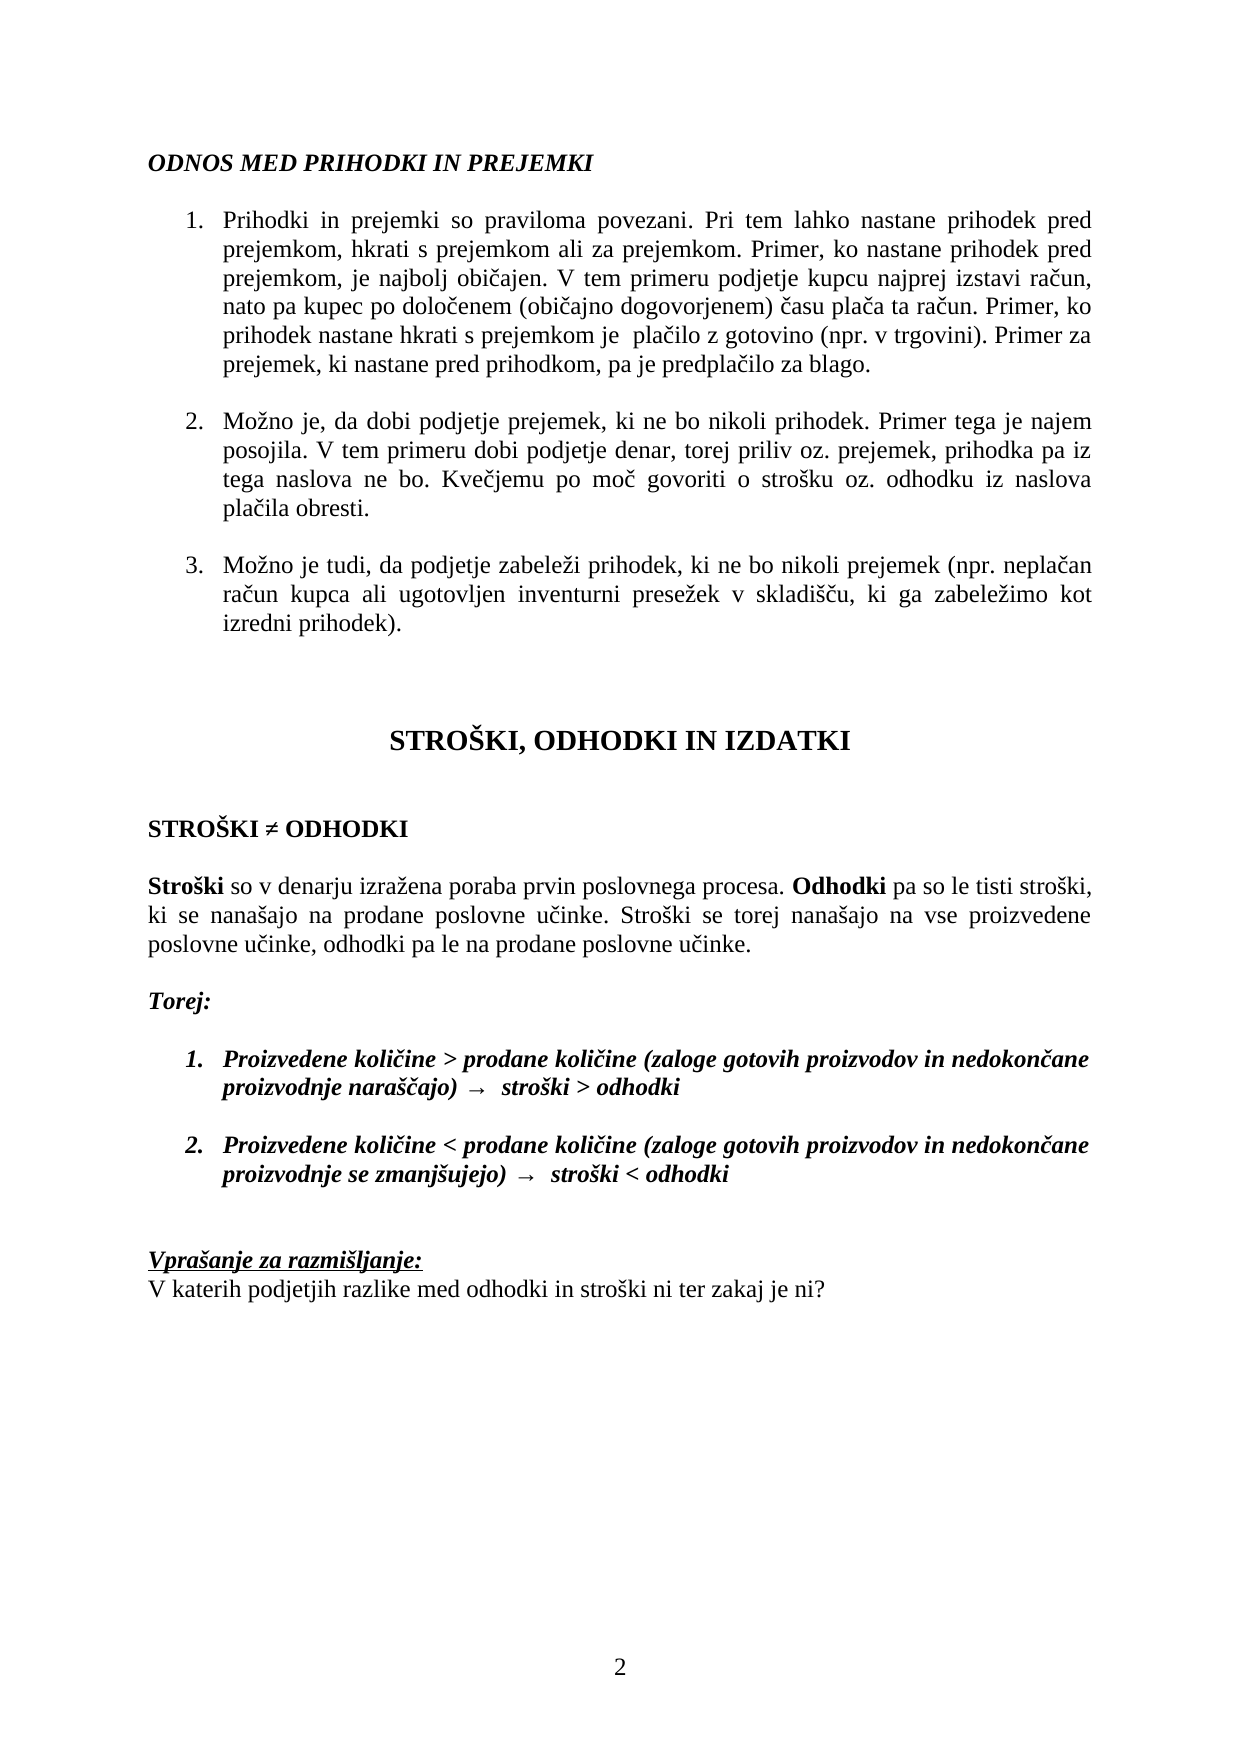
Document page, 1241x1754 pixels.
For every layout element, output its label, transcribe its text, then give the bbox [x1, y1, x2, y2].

list Prihodki in prejemki so praviloma povezani. Pri tem lahko nastane prihodek pred prejemkom, hkrati s prejemkom ali za prejemkom. Primer, ko nastane prihodek pred prejemkom, je najbolj običajen. V tem primeru podjetje kupcu najprej izstavi račun, nato pa kupec po določenem (običajno dogovorjenem) času plača ta račun. Primer, ko prihodek nastane hkrati s prejemkom je plačilo z gotovino (npr. v trgovini). Primer za prejemek, ki nastane pred prihodkom, pa je predplačilo za blago. [185, 205, 1093, 378]
text Vprašanje za razmišljanje: [148, 1245, 1093, 1274]
list Proizvedene količine > prodane količine (zaloge gotovih proizvodov in nedokončane proizvodnje naraščajo) → stroški > odhodki [185, 1044, 1093, 1101]
subtitle ODNOS MED PRIHODKI IN PREJEMKI [148, 148, 1093, 176]
subtitle STROŠKI, ODHODKI IN IZDATKI [148, 723, 1093, 756]
text Torej: [148, 986, 1093, 1015]
list Proizvedene količine < prodane količine (zaloge gotovih proizvodov in nedokončane proizvodnje se zmanjšujejo) → stroški < odhodki [185, 1130, 1093, 1187]
list Možno je tudi, da podjetje zabeleži prihodek, ki ne bo nikoli prejemek (npr. neplačan račun kupca ali ugotovljen inventurni presežek v skladišču, ki ga zabeležimo kot izredni prihodek). [185, 550, 1093, 636]
text V katerih podjetjih razlike med odhodki in stroški ni ter zakaj je ni? [148, 1274, 1093, 1302]
text Stroški so v denarju izražena poraba prvin poslovnega procesa. Odhodki pa so le tisti stroški, ki se nanašajo na prodane poslovne učinke. Stroški se torej nanašajo na vse proizvedene poslovne učinke, odhodki pa le na prodane poslovne učinke. [148, 871, 1093, 957]
subtitle STROŠKI ≠ ODHODKI [148, 814, 1093, 842]
list Možno je, da dobi podjetje prejemek, ki ne bo nikoli prihodek. Primer tega je najem posojila. V tem primeru dobi podjetje denar, torej priliv oz. prejemek, prihodka pa iz tega naslova ne bo. Kvečjemu po moč govoriti o strošku oz. odhodku iz naslova plačila obresti. [185, 406, 1093, 521]
